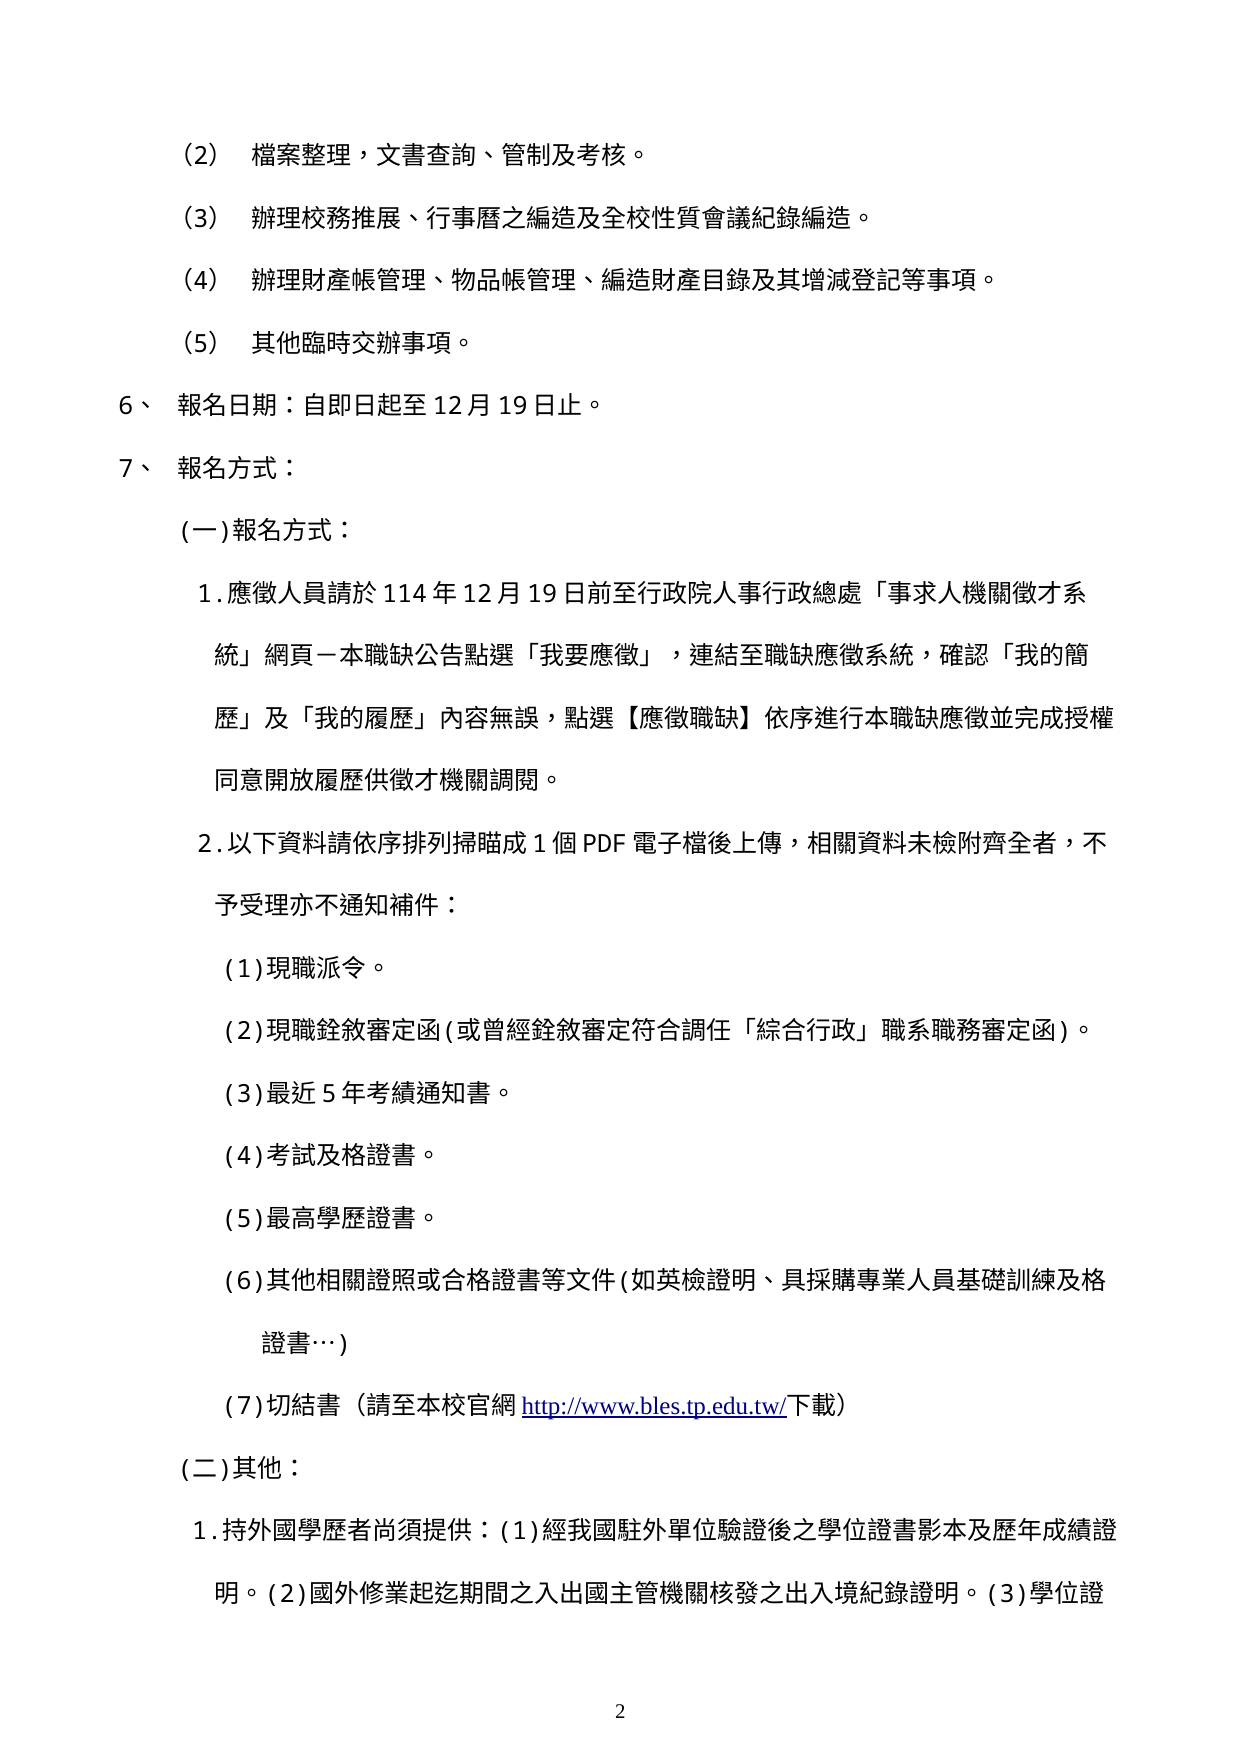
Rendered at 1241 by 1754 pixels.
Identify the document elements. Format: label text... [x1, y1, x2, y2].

list 其他臨時交辦事項。 [168, 300, 1122, 362]
list 報名方式： [118, 425, 1122, 487]
list 檔案整理，文書查詢、管制及考核。 [168, 112, 1122, 175]
list 辦理校務推展、行事曆之編造及全校性質會議紀錄編造。 [168, 175, 1122, 237]
text (2)現職銓敘審定函(或曾經銓敘審定符合調任「綜合行政」職系職務審定函)。 [177, 987, 1122, 1050]
list 報名日期：自即日起至12月19日止。 [118, 362, 1122, 425]
text 1.應徵人員請於114年12月19日前至行政院人事行政總處「事求人機關徵才系統」網頁－本職缺公告點選「我要應徵」，連結至職缺應徵系統，確認「我的簡歷」及「我的履歷」內容無誤，點選【應徵職缺】依序進行本職缺應徵並完成授權同意開放履歷供徵才機關調閱。 [197, 550, 1122, 800]
text (5)最高學歷證書。 [177, 1175, 1122, 1237]
list 辦理財產帳管理、物品帳管理、編造財產目錄及其增減登記等事項。 [168, 237, 1122, 300]
text (二)其他： [177, 1425, 1122, 1487]
text 1.持外國學歷者尚須提供：(1)經我國駐外單位驗證後之學位證書影本及歷年成績證明。(2)國外修業起迄期間之入出國主管機關核發之出入境紀錄證明。(3)學位證 [192, 1487, 1122, 1612]
text 2.以下資料請依序排列掃瞄成1個PDF電子檔後上傳，相關資料未檢附齊全者，不予受理亦不通知補件： [197, 800, 1122, 925]
text (6)其他相關證照或合格證書等文件(如英檢證明、具採購專業人員基礎訓練及格證書…) [221, 1237, 1122, 1362]
text (一)報名方式： [177, 487, 1122, 550]
text (7)切結書（請至本校官網http://www.bles.tp.edu.tw/下載） [177, 1362, 1122, 1425]
text (4)考試及格證書。 [177, 1112, 1122, 1175]
text (1)現職派令。 [177, 925, 1122, 987]
text (3)最近5年考績通知書。 [177, 1050, 1122, 1112]
